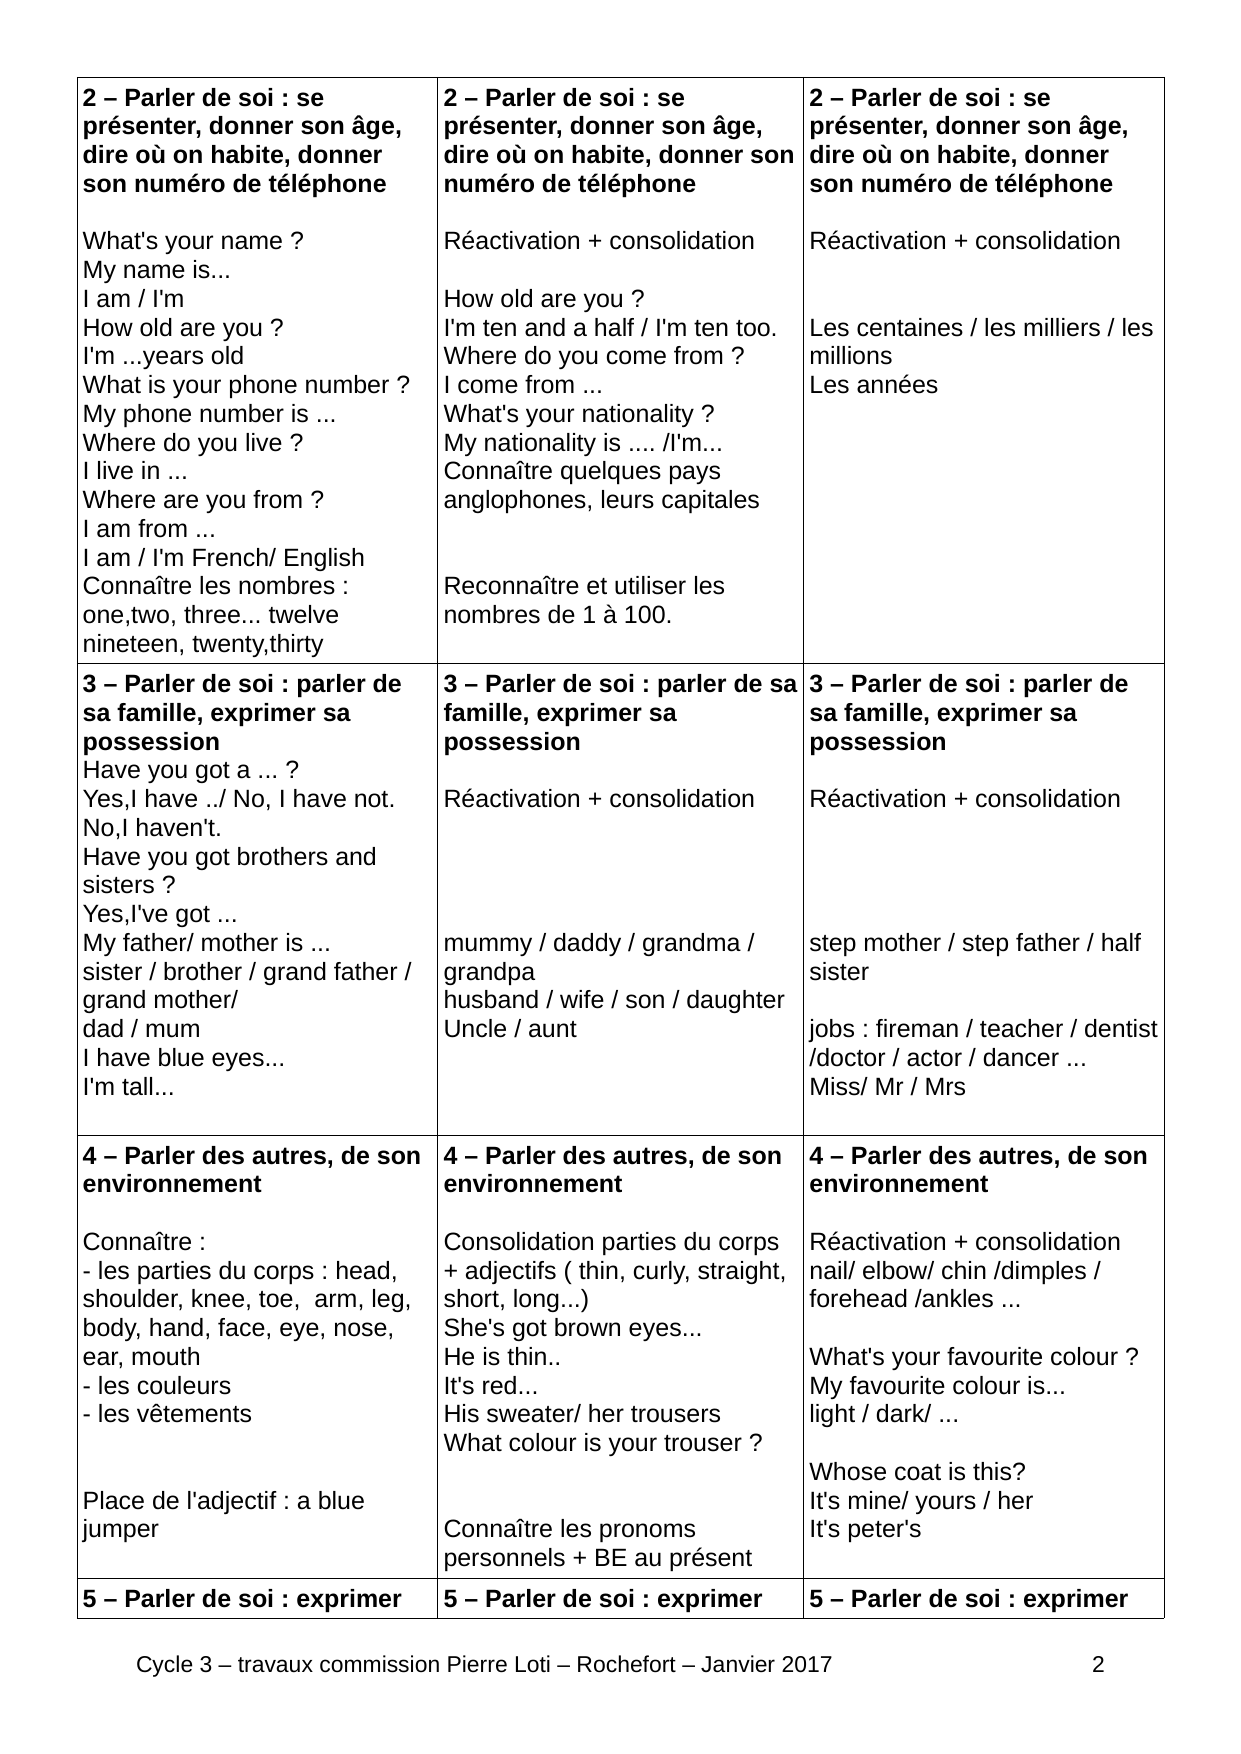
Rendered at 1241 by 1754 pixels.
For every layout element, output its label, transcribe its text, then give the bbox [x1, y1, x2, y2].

table_cell 2 – Parler de soi : se présenter, donner son âge, dire où on habite, donner son numéro de téléphone Réactivation + consolidation How old are you ? I'm ten and a half / I'm ten too. Where do you come from ? I come from ... What's your nationality ? My nationality is .... /I'm... Connaître quelques pays anglophones, leurs capitales Reconnaître et utiliser les nombres de 1 à 100. [438, 78, 803, 663]
table_cell 4 – Parler des autres, de son environnement Consolidation parties du corps + adjectifs ( thin, curly, straight, short, long...) She's got brown eyes... He is thin.. It's red... His sweater/ her trousers What colour is your trouser ? Connaître les pronoms personnels + BE au présent [438, 1136, 803, 1578]
table_cell 5 – Parler de soi : exprimer [438, 1579, 803, 1618]
table_cell 4 – Parler des autres, de son environnement Réactivation + consolidation nail/ elbow/ chin /dimples / forehead /ankles ... What's your favourite colour ? My favourite colour is... light / dark/ ... Whose coat is this? It's mine/ yours / her It's peter's [804, 1136, 1164, 1578]
table_cell 3 – Parler de soi : parler de sa famille, exprimer sa possession Réactivation + consolidation step mother / step father / half sister jobs : fireman / teacher / dentist /doctor / actor / dancer ... Miss/ Mr / Mrs [804, 664, 1164, 1135]
table_cell 5 – Parler de soi : exprimer [78, 1579, 437, 1618]
table_cell 4 – Parler des autres, de son environnement Connaître : - les parties du corps : head, shoulder, knee, toe, arm, leg, body, hand, face, eye, nose, ear, mouth - les couleurs - les vêtements Place de l'adjectif : a blue jumper [78, 1136, 437, 1578]
table_cell 2 – Parler de soi : se présenter, donner son âge, dire où on habite, donner son numéro de téléphone What's your name ? My name is... I am / I'm How old are you ? I'm ...years old What is your phone number ? My phone number is ... Where do you live ? I live in ... Where are you from ? I am from ... I am / I'm French/ English Connaître les nombres : one,two, three... twelve nineteen, twenty,thirty [78, 78, 437, 663]
table_cell 3 – Parler de soi : parler de sa famille, exprimer sa possession Réactivation + consolidation mummy / daddy / grandma / grandpa husband / wife / son / daughter Uncle / aunt [438, 664, 803, 1135]
table_cell 5 – Parler de soi : exprimer [804, 1579, 1164, 1618]
table_cell 3 – Parler de soi : parler de sa famille, exprimer sa possession Have you got a ... ? Yes,I have ../ No, I have not. No,I haven't. Have you got brothers and sisters ? Yes,I've got ... My father/ mother is ... sister / brother / grand father / grand mother/ dad / mum I have blue eyes... I'm tall... [78, 664, 437, 1135]
table_cell 2 – Parler de soi : se présenter, donner son âge, dire où on habite, donner son numéro de téléphone Réactivation + consolidation Les centaines / les milliers / les millions Les années [804, 78, 1164, 663]
